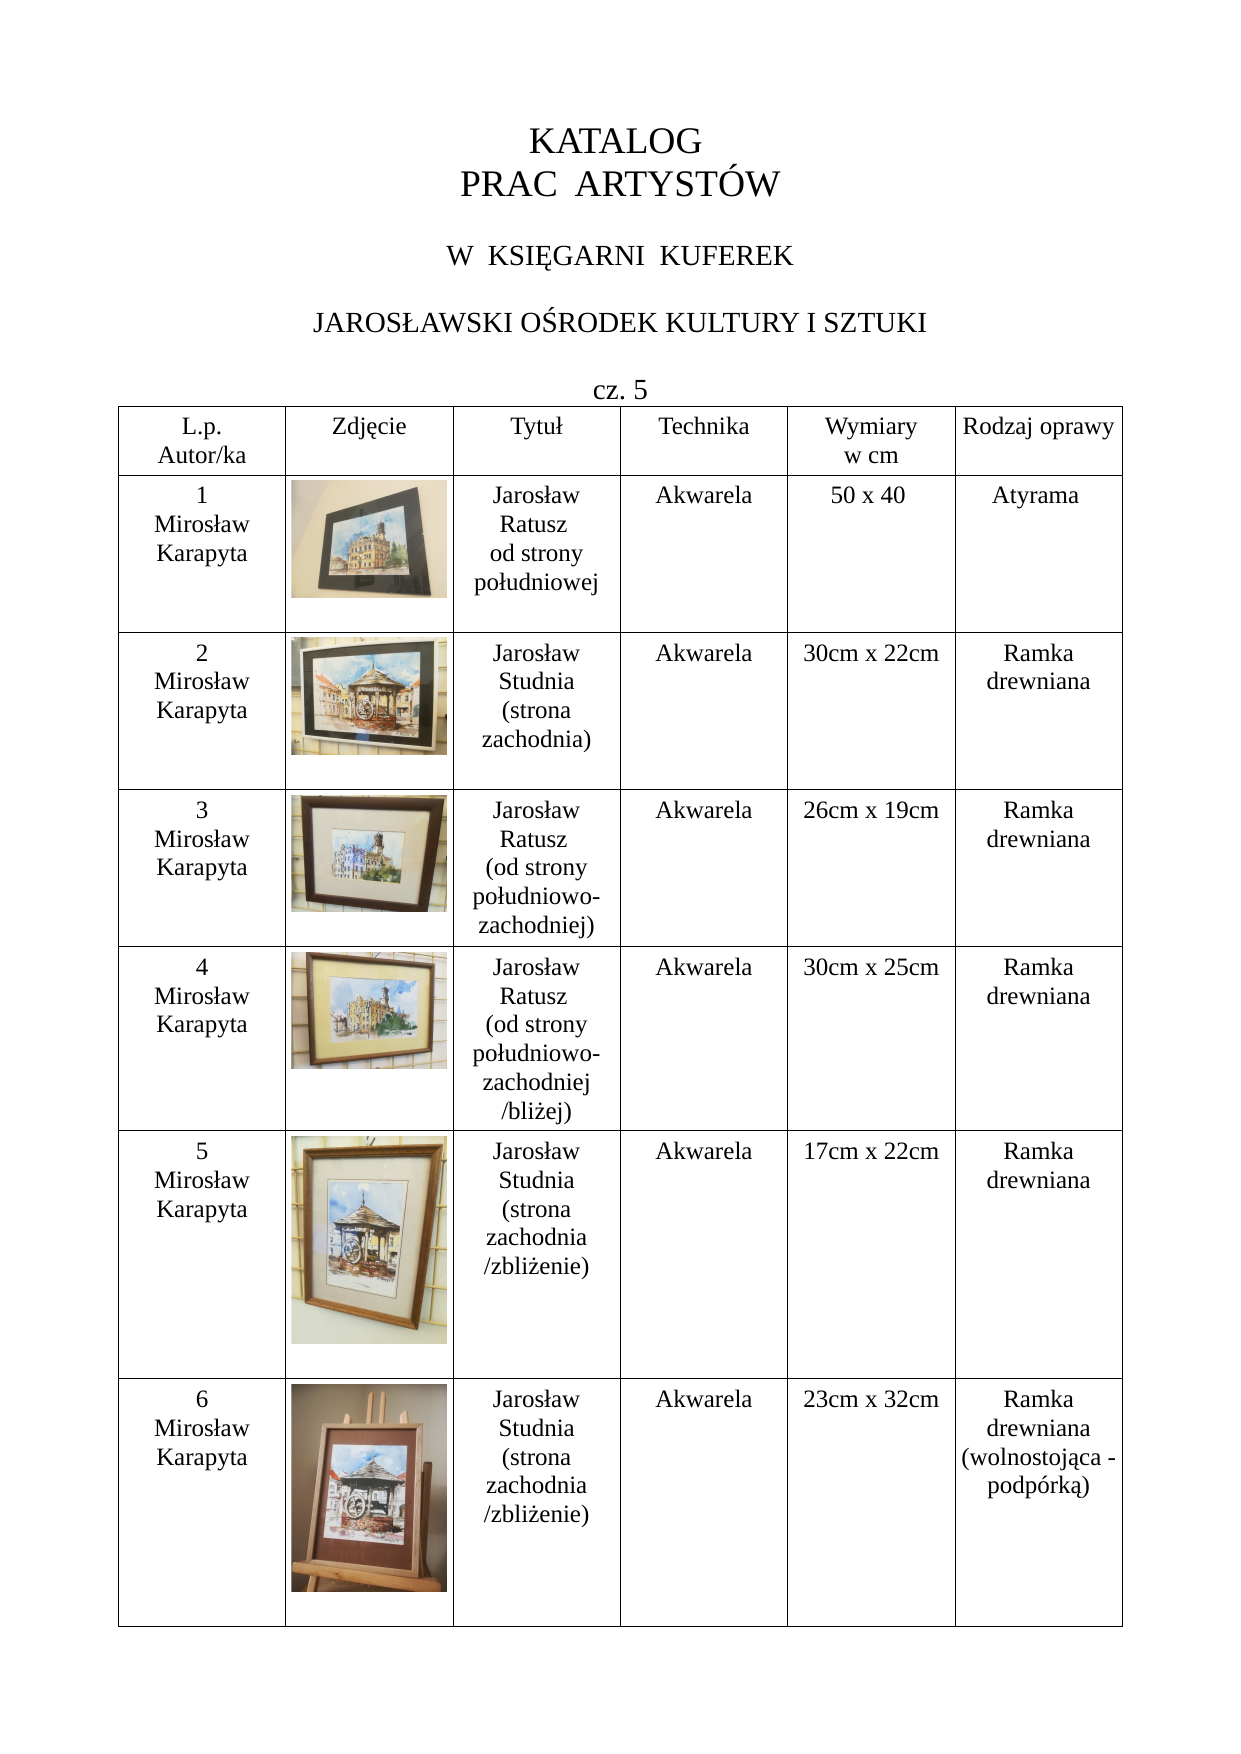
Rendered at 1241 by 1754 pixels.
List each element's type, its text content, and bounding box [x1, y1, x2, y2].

table_cell [286, 790, 453, 946]
table_header Technika [621, 407, 787, 475]
picture [291, 795, 447, 912]
table_cell 6 Mirosław Karapyta [119, 1379, 285, 1626]
table_cell [286, 633, 453, 754]
text KATALOG [118, 118, 1122, 161]
table_header Wymiary w cm [788, 407, 955, 475]
table_cell Ramka drewniana [956, 947, 1122, 1130]
text JAROSŁAWSKI OŚRODEK KULTURY I SZTUKI [118, 305, 1122, 338]
table_cell Jarosław Studnia (strona zachodnia /zbliżenie) [454, 1131, 620, 1378]
table_cell Akwarela [621, 1131, 787, 1378]
picture [291, 1384, 447, 1592]
table_cell [286, 476, 453, 597]
table_cell 3 Mirosław Karapyta [119, 790, 285, 946]
table_cell [286, 1379, 453, 1626]
table_cell Ramka drewniana [956, 790, 1122, 946]
table_cell Atyrama [956, 476, 1122, 632]
table_cell 50 x 40 [788, 476, 955, 632]
table_cell [286, 755, 453, 789]
table_cell 30cm x 22cm [788, 633, 955, 789]
table_cell [286, 947, 453, 1130]
table_cell [286, 1131, 453, 1378]
table_cell 2 Mirosław Karapyta [119, 633, 285, 789]
table_cell 4 Mirosław Karapyta [119, 947, 285, 1130]
table_cell Jarosław Studnia (strona zachodnia) [454, 633, 620, 789]
text PRAC ARTYSTÓW [118, 161, 1122, 204]
table_cell Jarosław Ratusz (od strony południowo-zachodniej) [454, 790, 620, 946]
table_cell 5 Mirosław Karapyta [119, 1131, 285, 1378]
picture [291, 637, 447, 755]
text W KSIĘGARNI KUFEREK [118, 238, 1122, 271]
table_cell Jarosław Studnia (strona zachodnia /zbliżenie) [454, 1379, 620, 1626]
table_cell [286, 598, 453, 632]
table_cell 23cm x 32cm [788, 1379, 955, 1626]
picture [291, 952, 447, 1069]
table_cell Ramka drewniana (wolnostojąca - podpórką) [956, 1379, 1122, 1626]
picture [291, 1136, 447, 1344]
table_cell Akwarela [621, 476, 787, 632]
table_cell Jarosław Ratusz od strony południowej [454, 476, 620, 632]
table_cell Jarosław Ratusz (od strony południowo-zachodniej /bliżej) [454, 947, 620, 1130]
table_cell 17cm x 22cm [788, 1131, 955, 1378]
table_cell Akwarela [621, 1379, 787, 1626]
table_header Tytuł [454, 407, 620, 475]
table_cell Akwarela [621, 790, 787, 946]
table_cell 26cm x 19cm [788, 790, 955, 946]
table_cell 1 Mirosław Karapyta [119, 476, 285, 632]
table_cell Akwarela [621, 633, 787, 789]
table_cell Ramka drewniana [956, 1131, 1122, 1378]
table_cell Ramka drewniana [956, 633, 1122, 789]
table_header Rodzaj oprawy [956, 407, 1122, 475]
table_header L.p. Autor/ka [119, 407, 285, 475]
table_cell 30cm x 25cm [788, 947, 955, 1130]
picture [291, 480, 447, 598]
table_cell Akwarela [621, 947, 787, 1130]
text cz. 5 [118, 372, 1122, 406]
table_header Zdjęcie [286, 407, 453, 475]
